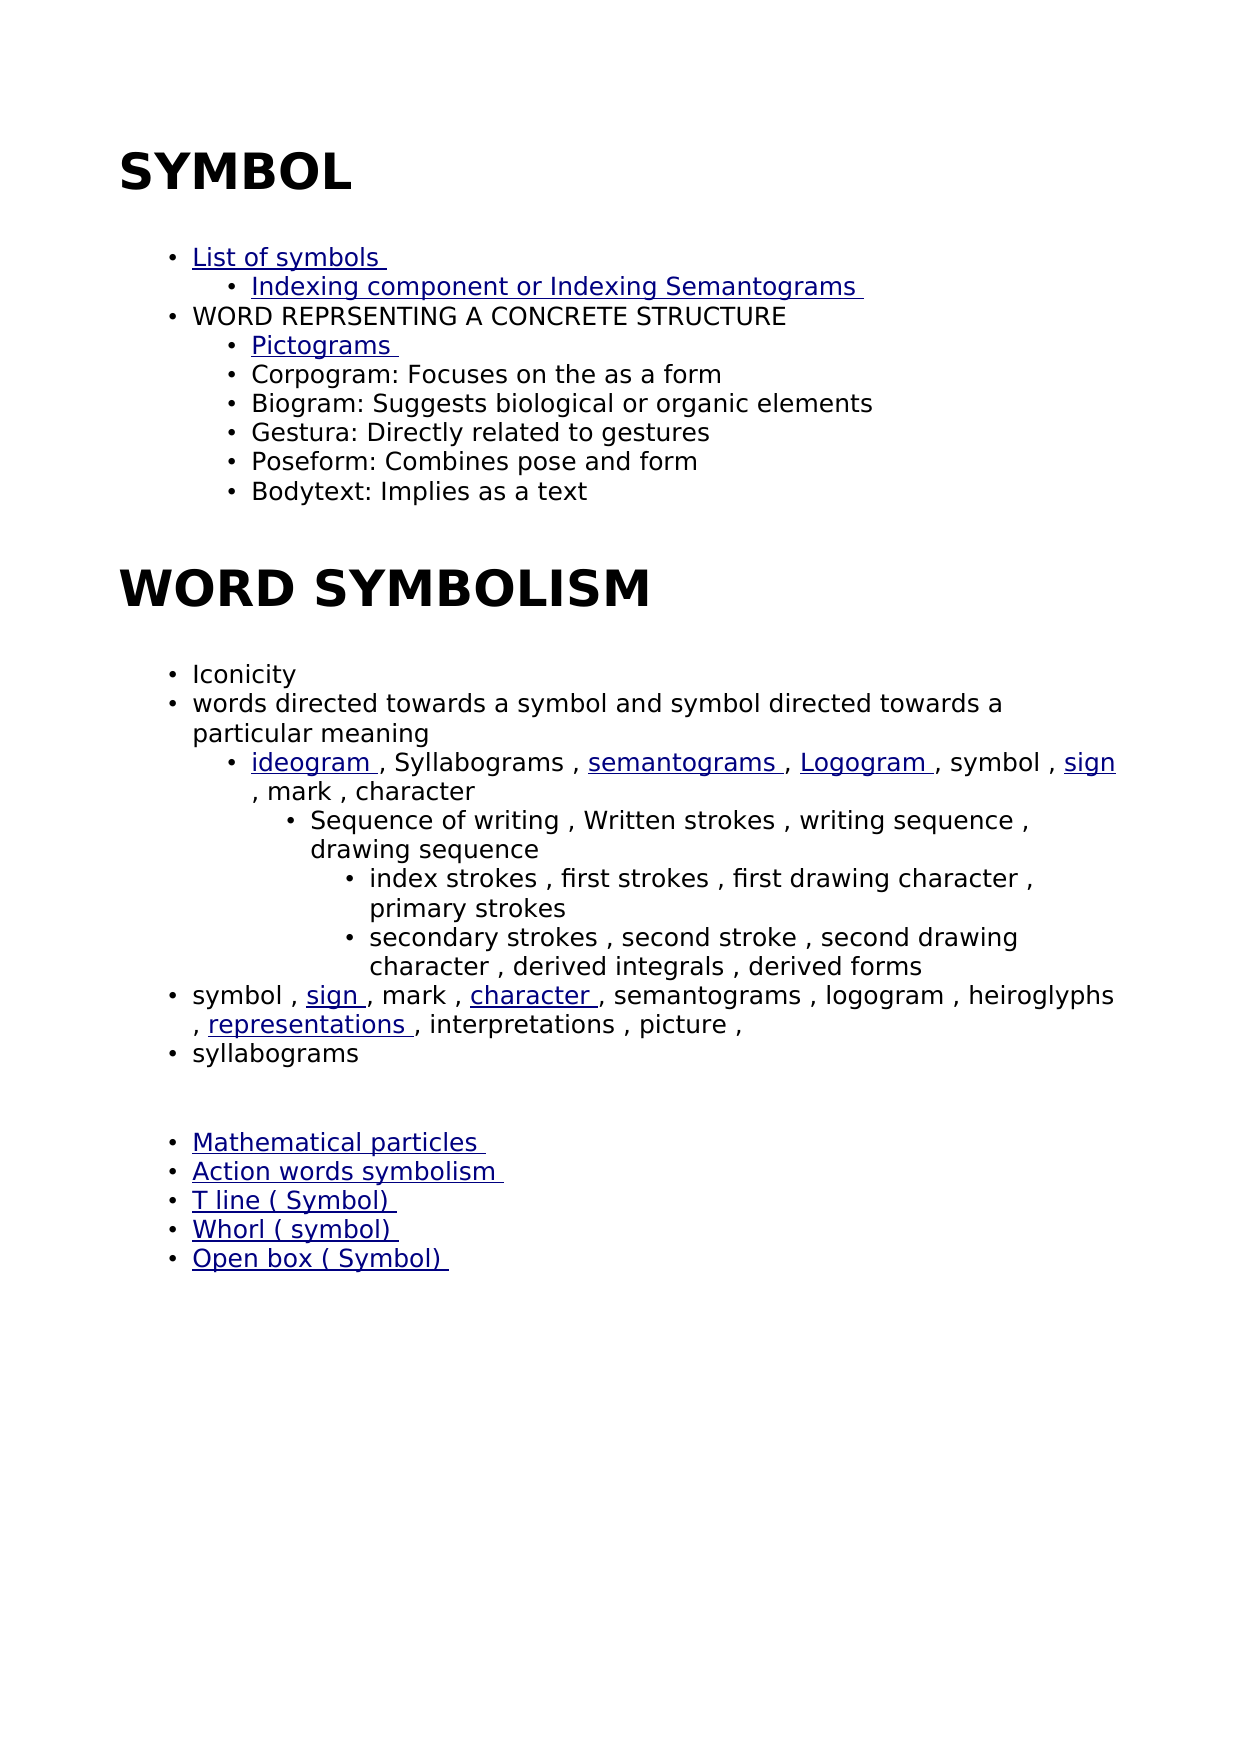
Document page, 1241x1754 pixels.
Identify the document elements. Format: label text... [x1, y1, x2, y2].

subtitle SYMBOL [118, 143, 1122, 201]
list Corpogram: Focuses on the as a form [236, 360, 1122, 389]
list Biogram: Suggests biological or organic elements [236, 389, 1122, 418]
list Pictograms [236, 331, 1122, 360]
list secondary strokes , second stroke , second drawing character , derived integrals , derived forms [354, 923, 1122, 981]
list ideogram , Syllabograms , semantograms , Logogram , symbol , sign , mark , character [236, 748, 1122, 806]
list Gestura: Directly related to gestures [236, 418, 1122, 447]
subtitle WORD SYMBOLISM [118, 560, 1122, 618]
list Poseform: Combines pose and form [236, 447, 1122, 477]
list Action words symbolism [177, 1157, 1122, 1186]
list symbol , sign , mark , character , semantograms , logogram , heiroglyphs , representations , interpretations , picture , [177, 981, 1122, 1040]
list Mathematical particles [177, 1128, 1122, 1157]
list Whorl ( symbol) [177, 1215, 1122, 1244]
list Indexing component or Indexing Semantograms [236, 272, 1122, 302]
list T line ( Symbol) [177, 1186, 1122, 1215]
list Sequence of writing , Written strokes , writing sequence , drawing sequence [295, 806, 1122, 865]
list index strokes , first strokes , first drawing character , primary strokes [354, 865, 1122, 923]
list Open box ( Symbol) [177, 1244, 1122, 1274]
list syllabograms [177, 1040, 1122, 1069]
list List of symbols [177, 243, 1122, 272]
list WORD REPRSENTING A CONCRETE STRUCTURE [177, 302, 1122, 331]
list words directed towards a symbol and symbol directed towards a particular meaning [177, 690, 1122, 748]
list Bodytext: Implies as a text [236, 477, 1122, 506]
list Iconicity [177, 661, 1122, 690]
